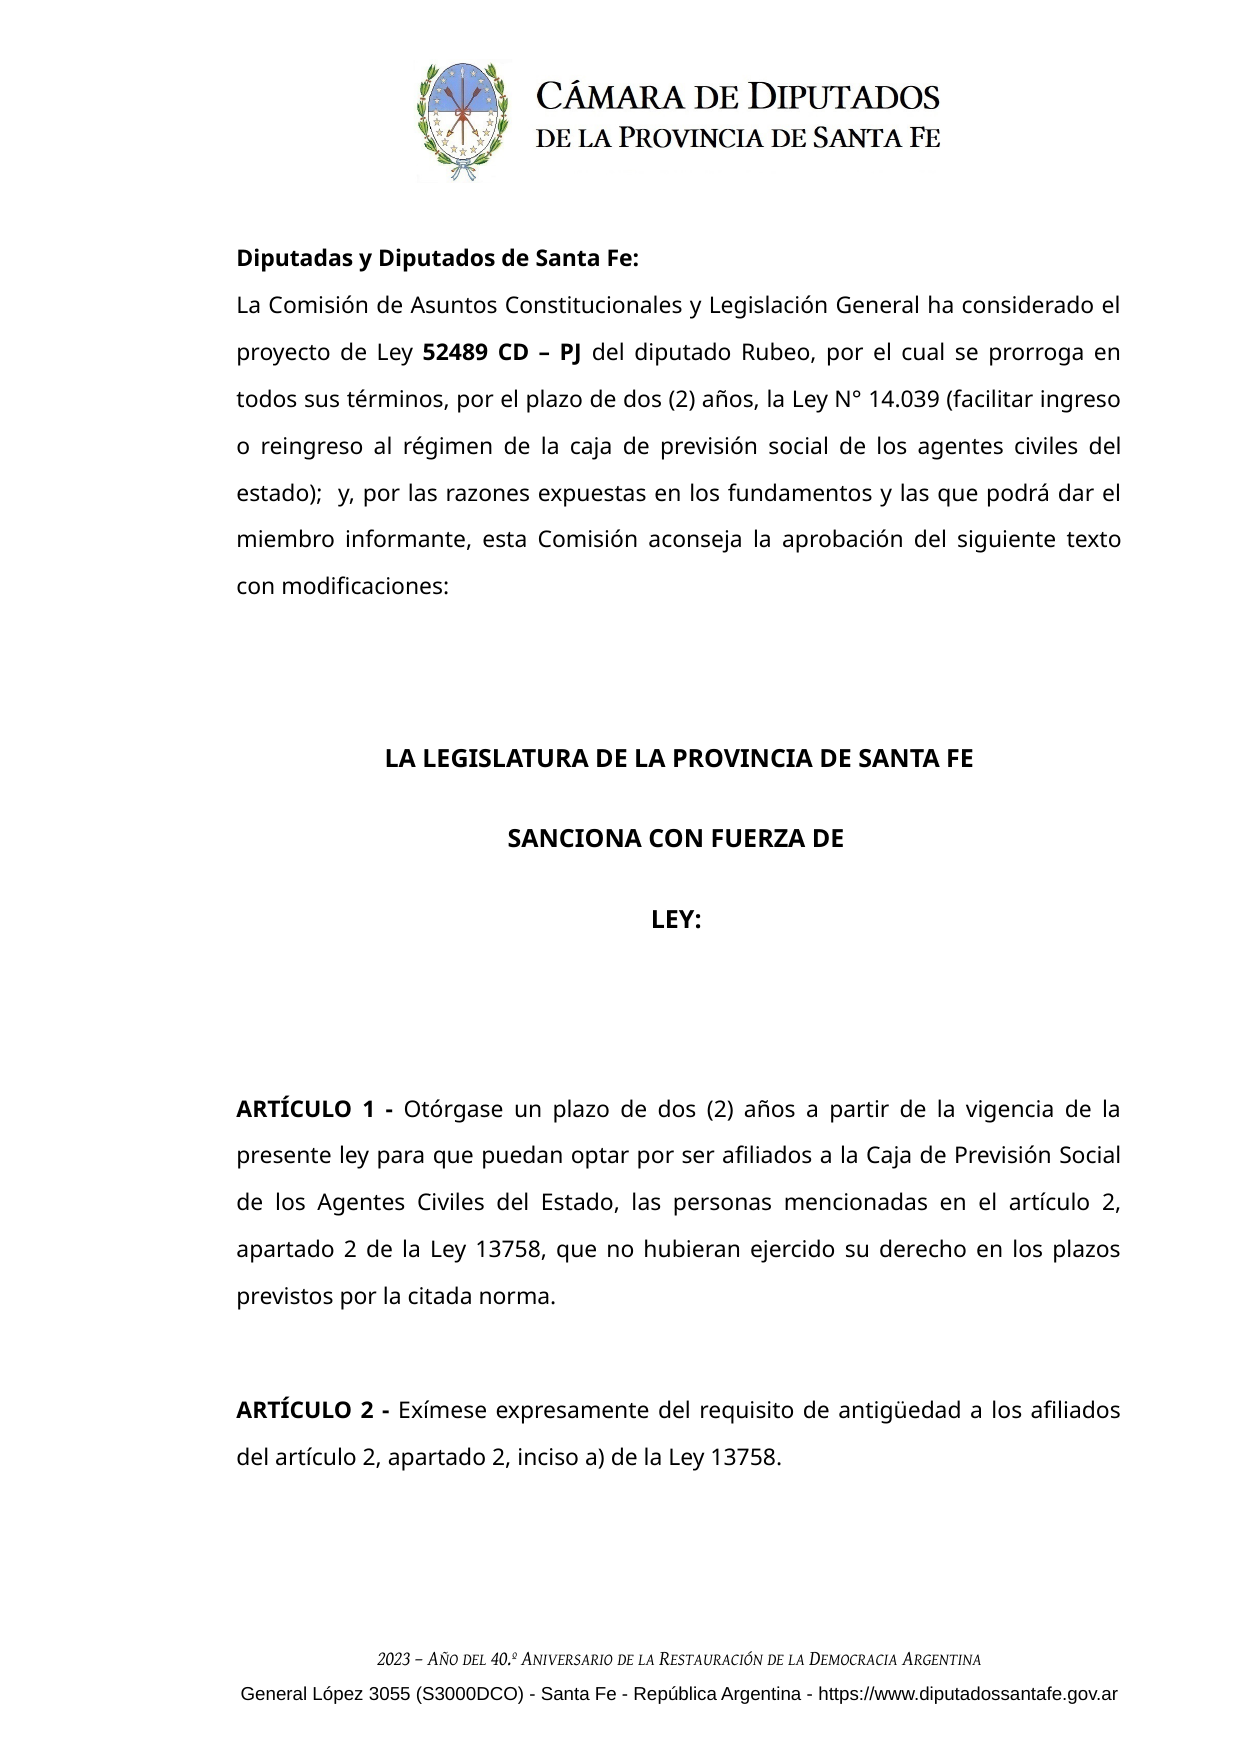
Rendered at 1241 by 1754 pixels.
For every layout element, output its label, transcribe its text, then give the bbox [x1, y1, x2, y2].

text ARTÍCULO 1 - Otórgase un plazo de dos (2) años a partir de la vigencia de la presente ley para que puedan optar por ser afiliados a la Caja de Previsión Social de los Agentes Civiles del Estado, las personas mencionadas en el artículo 2, apartado 2 de la Ley 13758, que no hubieran ejercido su derecho en los plazos previstos por la citada norma. [236, 1092, 1122, 1311]
picture [413, 59, 945, 183]
text LEY: [236, 901, 1122, 936]
text SANCIONA CON FUERZA DE [236, 821, 1122, 855]
text LA LEGISLATURA DE LA PROVINCIA DE SANTA FE [236, 740, 1122, 774]
text ARTÍCULO 2 - Exímese expresamente del requisito de antigüedad a los afiliados del artículo 2, apartado 2, inciso a) de la Ley 13758. [236, 1394, 1122, 1472]
text La Comisión de Asuntos Constitucionales y Legislación General ha considerado el proyecto de Ley 52489 CD – PJ del diputado Rubeo, por el cual se prorroga en todos sus términos, por el plazo de dos (2) años, la Ley N° 14.039 (facilitar ingreso o reingreso al régimen de la caja de previsión social de los agentes civiles del estado); y, por las razones expuestas en los fundamentos y las que podrá dar el miembro informante, esta Comisión aconseja la aprobación del siguiente texto con modificaciones: [236, 289, 1122, 602]
text Diputadas y Diputados de Santa Fe: [236, 242, 1122, 273]
